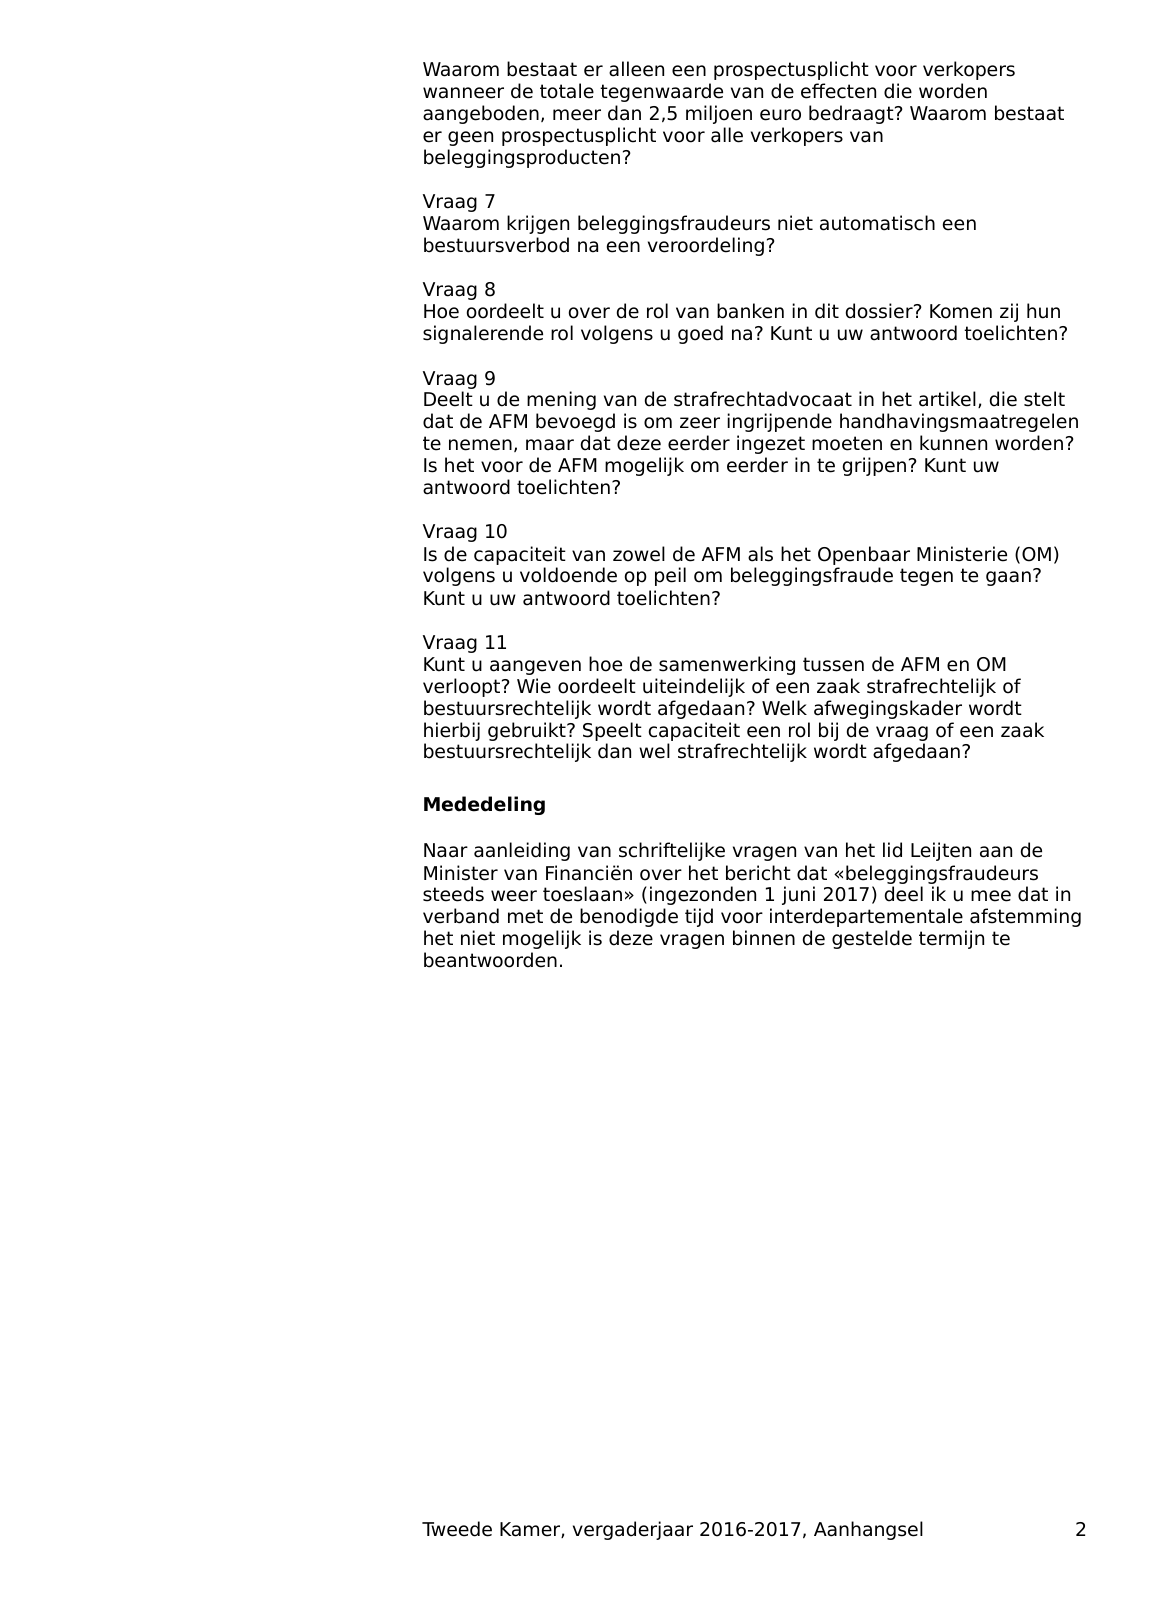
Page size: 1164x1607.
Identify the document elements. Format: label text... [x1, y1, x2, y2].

text Is de capaciteit van zowel de AFM als het Openbaar Ministerie (OM) volgens u voldoende op peil om beleggingsfraude tegen te gaan? Kunt u uw antwoord toelichten? [422, 543, 1087, 609]
text Deelt u de mening van de strafrechtadvocaat in het artikel, die stelt dat de AFM bevoegd is om zeer ingrijpende handhavingsmaatregelen te nemen, maar dat deze eerder ingezet moeten en kunnen worden? Is het voor de AFM mogelijk om eerder in te grijpen? Kunt uw antwoord toelichten? [422, 389, 1087, 499]
text Hoe oordeelt u over de rol van banken in dit dossier? Komen zij hun signalerende rol volgens u goed na? Kunt u uw antwoord toelichten? [422, 301, 1087, 345]
text Vraag 9 [422, 367, 1087, 389]
text Vraag 7 [422, 191, 1087, 213]
text Waarom bestaat er alleen een prospectusplicht voor verkopers wanneer de totale tegenwaarde van de effecten die worden aangeboden, meer dan 2,5 miljoen euro bedraagt? Waarom bestaat er geen prospectusplicht voor alle verkopers van beleggingsproducten? [422, 59, 1087, 169]
text Naar aanleiding van schriftelijke vragen van het lid Leijten aan de Minister van Financiën over het bericht dat «beleggingsfraudeurs steeds weer toeslaan» (ingezonden 1 juni 2017) deel ik u mee dat in verband met de benodigde tijd voor interdepartementale afstemming het niet mogelijk is deze vragen binnen de gestelde termijn te beantwoorden. [422, 840, 1087, 972]
subtitle Mededeling [422, 793, 1087, 815]
text Vraag 10 [422, 521, 1087, 543]
text Vraag 11 [422, 632, 1087, 653]
text Kunt u aangeven hoe de samenwerking tussen de AFM en OM verloopt? Wie oordeelt uiteindelijk of een zaak strafrechtelijk of bestuursrechtelijk wordt afgedaan? Welk afwegingskader wordt hierbij gebruikt? Speelt capaciteit een rol bij de vraag of een zaak bestuursrechtelijk dan wel strafrechtelijk wordt afgedaan? [422, 653, 1087, 763]
text Waarom krijgen beleggingsfraudeurs niet automatisch een bestuursverbod na een veroordeling? [422, 213, 1087, 257]
text Vraag 8 [422, 279, 1087, 301]
